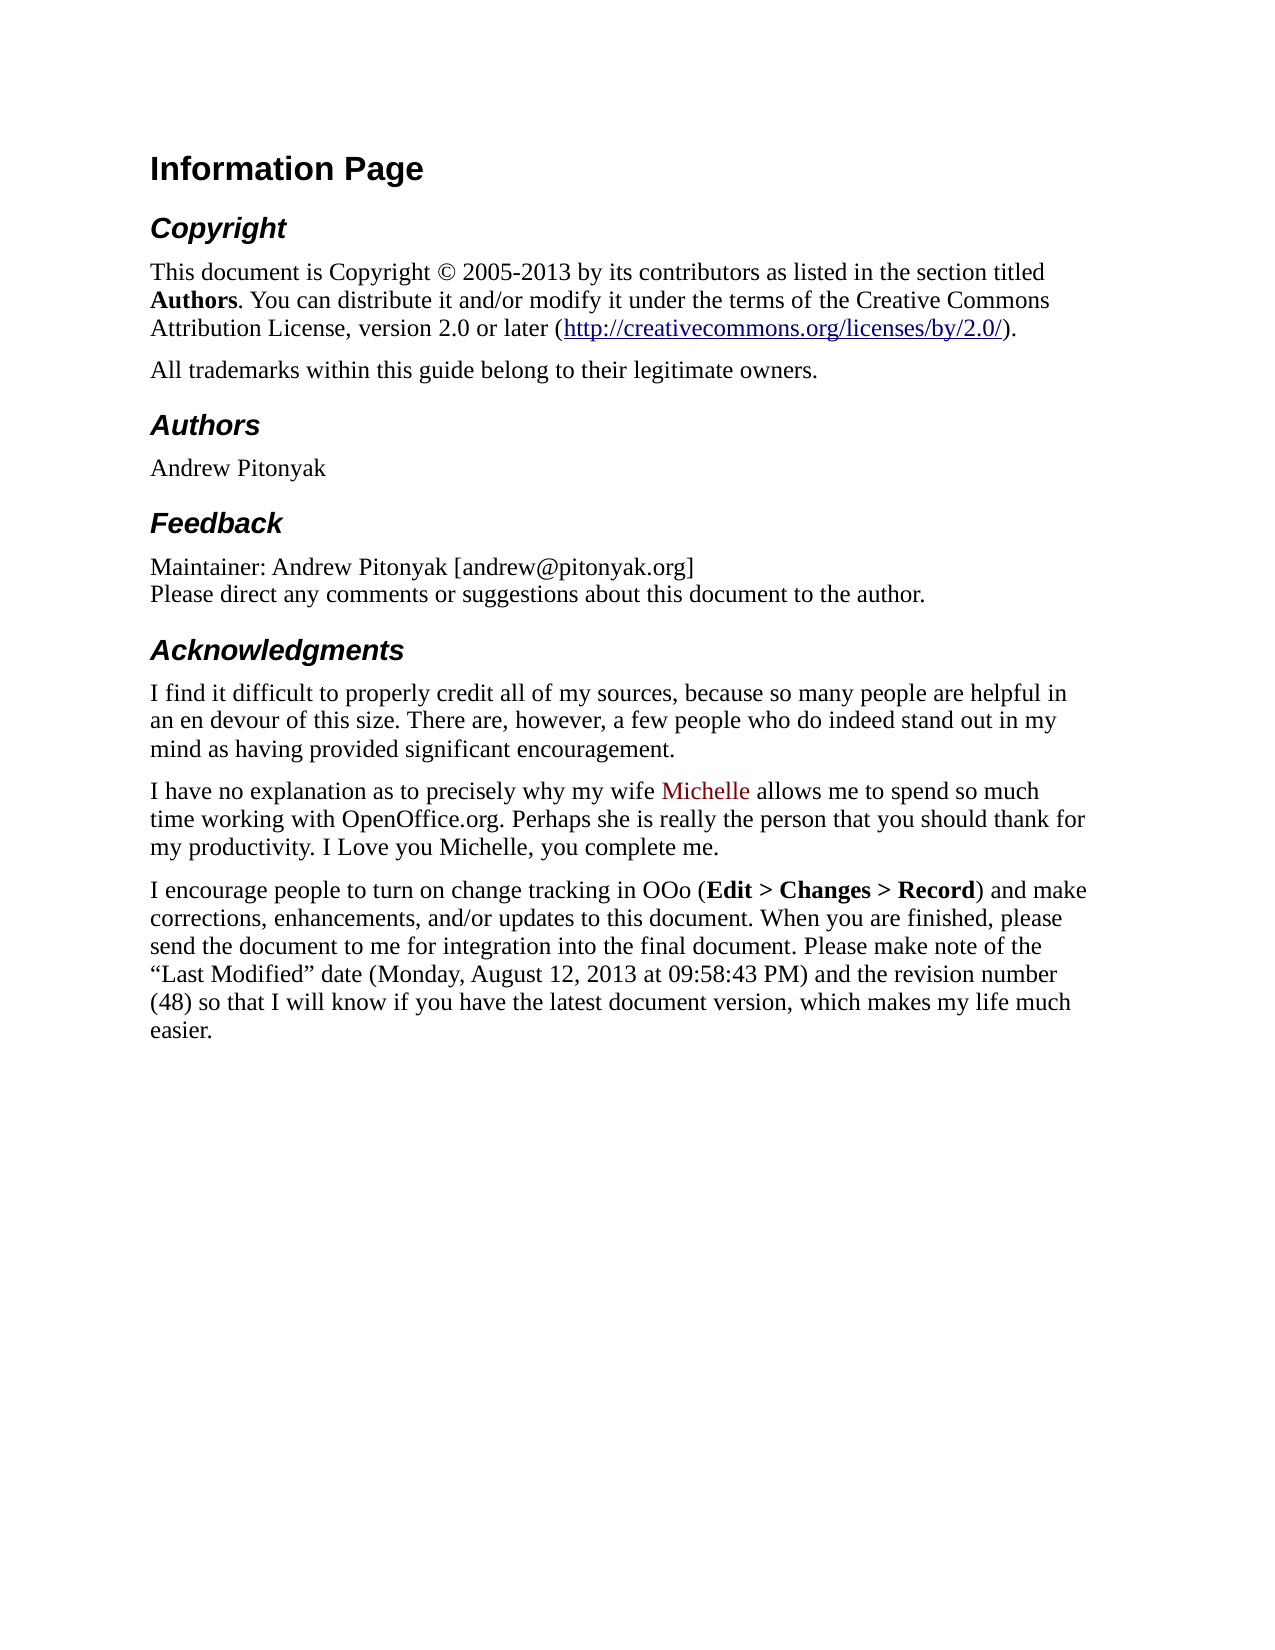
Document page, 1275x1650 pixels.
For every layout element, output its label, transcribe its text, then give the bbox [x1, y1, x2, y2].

subtitle Acknowledgments [150, 633, 1087, 666]
text I have no explanation as to precisely why my wife Michelle allows me to spend so much time working with OpenOffice.org. Perhaps she is really the person that you should thank for my productivity. I Love you Michelle, you complete me. [150, 777, 1087, 861]
subtitle Copyright [150, 212, 1087, 245]
text This document is Copyright © 2005-2013 by its contributors as listed in the section titled Authors. You can distribute it and/or modify it under the terms of the Creative Commons Attribution License, version 2.0 or later (http://creativecommons.org/licenses/by/2.0/). [150, 257, 1087, 342]
text Andrew Pitonyak [150, 454, 1087, 482]
text All trademarks within this guide belong to their legitimate owners. [150, 356, 1087, 384]
text I encourage people to turn on change tracking in OOo (Edit > Changes > Record) and make corrections, enhancements, and/or updates to this document. When you are finished, please send the document to me for integration into the final document. Please make note of the “Last Modified” date (Monday, August 12, 2013 at 09:58:43 PM) and the revision number (48) so that I will know if you have the latest document version, which makes my life much easier. [150, 876, 1087, 1044]
text Maintainer: Andrew Pitonyak [andrew@pitonyak.org] Please direct any comments or suggestions about this document to the author. [150, 552, 1087, 608]
subtitle Authors [150, 409, 1087, 442]
text I find it difficult to properly credit all of my sources, because so many people are helpful in an en devour of this size. There are, however, a few people who do indeed stand out in my mind as having provided significant encouragement. [150, 678, 1087, 762]
subtitle Feedback [150, 507, 1087, 540]
subtitle Information Page [150, 150, 1087, 187]
